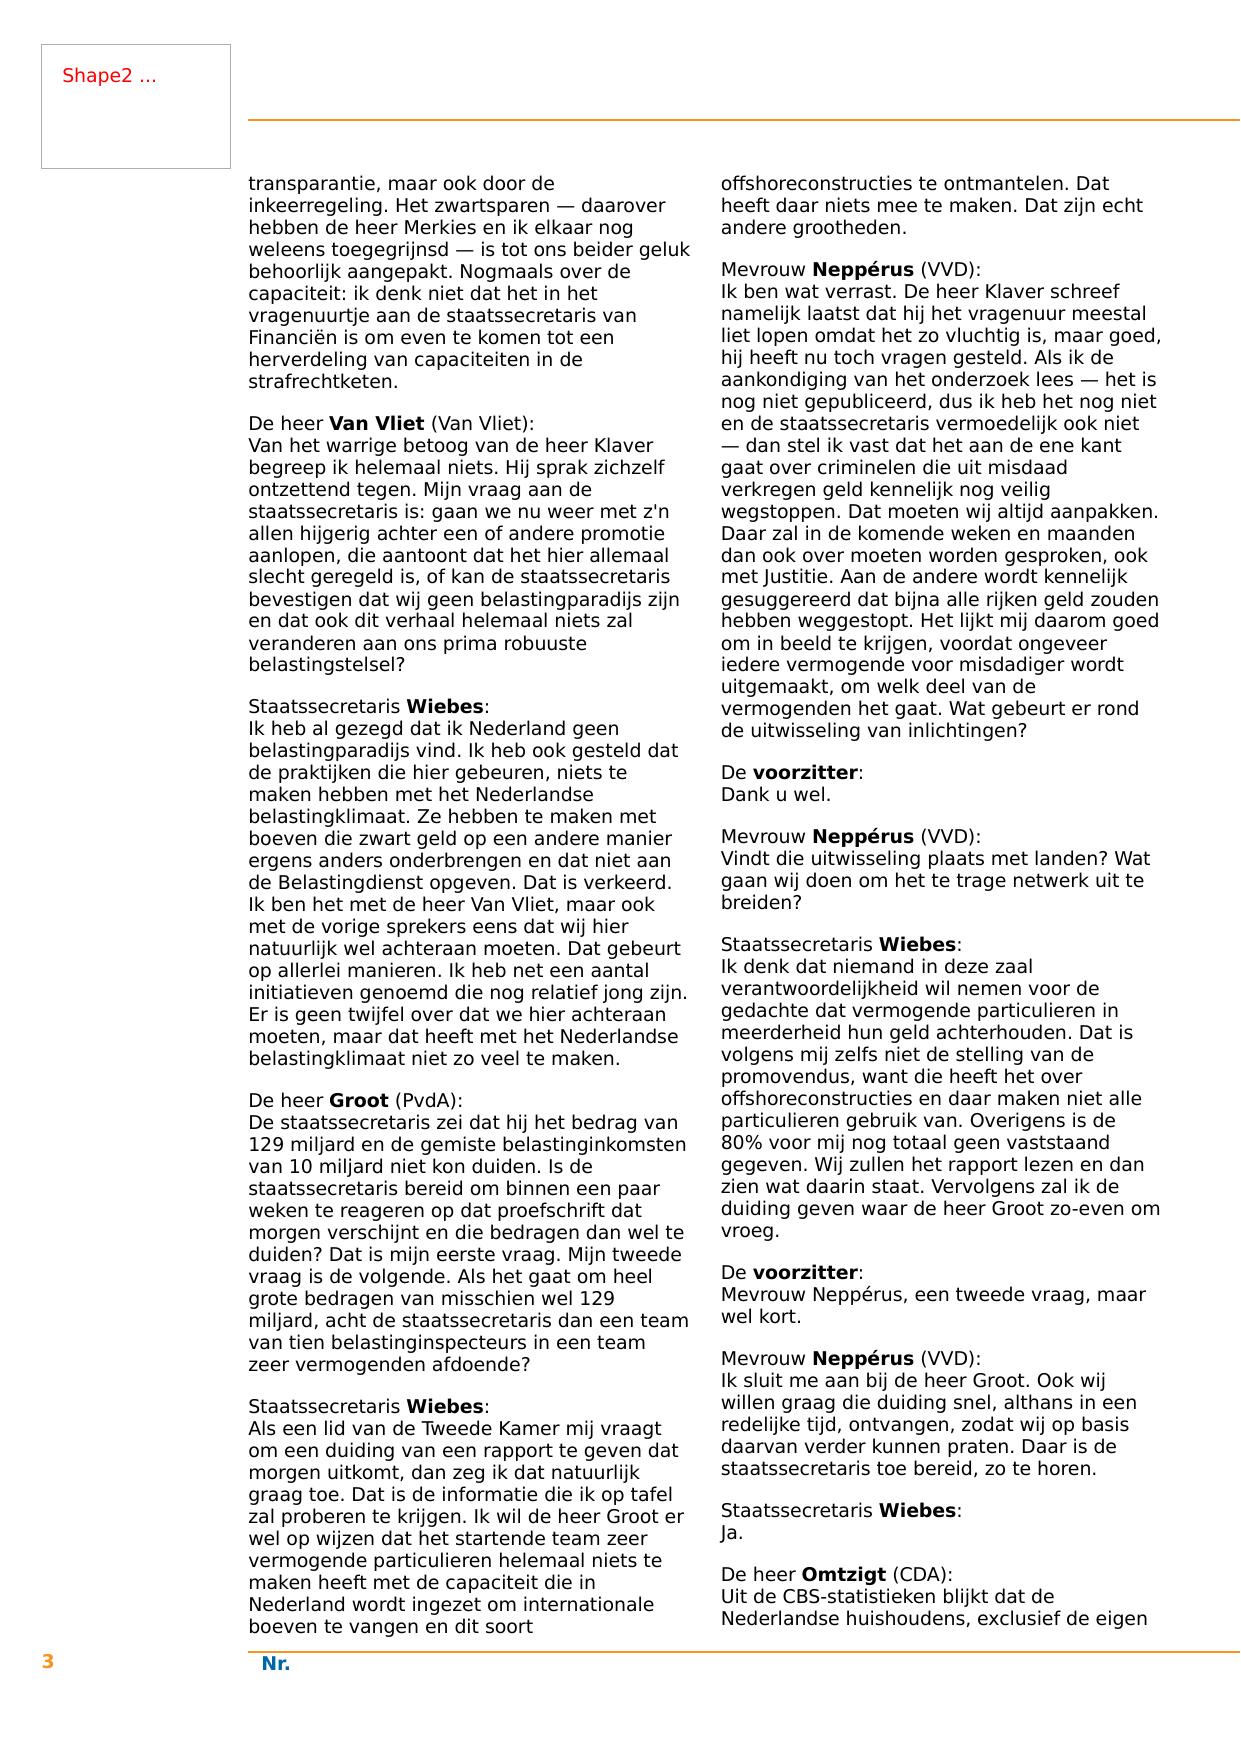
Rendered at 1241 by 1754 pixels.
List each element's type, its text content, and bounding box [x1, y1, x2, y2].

text Als een lid van de Tweede Kamer mij vraagt om een duiding van een rapport te geven dat morgen uitkomt, dan zeg ik dat natuurlijk graag toe. Dat is de informatie die ik op tafel zal proberen te krijgen. Ik wil de heer Groot er wel op wijzen dat het startende team zeer vermogende particulieren helemaal niets te maken heeft met de capaciteit die in Nederland wordt ingezet om internationale boeven te vangen en dit soort [248, 1418, 691, 1637]
text Van het warrige betoog van de heer Klaver begreep ik helemaal niets. Hij sprak zichzelf ontzettend tegen. Mijn vraag aan de staatssecretaris is: gaan we nu weer met z'n allen hijgerig achter een of andere promotie aanlopen, die aantoont dat het hier allemaal slecht geregeld is, of kan de staatssecretaris bevestigen dat wij geen belastingparadijs zijn en dat ook dit verhaal helemaal niets zal veranderen aan ons prima robuuste belastingstelsel? [248, 434, 691, 676]
text De heer Van Vliet (Van Vliet): [248, 413, 691, 434]
text Vindt die uitwisseling plaats met landen? Wat gaan wij doen om het te trage netwerk uit te breiden? [721, 848, 1163, 914]
text Ik heb al gezegd dat ik Nederland geen belastingparadijs vind. Ik heb ook gesteld dat de praktijken die hier gebeuren, niets te maken hebben met het Nederlandse belastingklimaat. Ze hebben te maken met boeven die zwart geld op een andere manier ergens anders onderbrengen en dat niet aan de Belastingdienst opgeven. Dat is verkeerd. Ik ben het met de heer Van Vliet, maar ook met de vorige sprekers eens dat wij hier natuurlijk wel achteraan moeten. Dat gebeurt op allerlei manieren. Ik heb net een aantal initiatieven genoemd die nog relatief jong zijn. Er is geen twijfel over dat we hier achteraan moeten, maar dat heeft met het Nederlandse belastingklimaat niet zo veel te maken. [248, 718, 691, 1070]
text De heer Groot (PvdA): [248, 1090, 691, 1112]
text Ik denk dat niemand in deze zaal verantwoordelijkheid wil nemen voor de gedachte dat vermogende particulieren in meerderheid hun geld achterhouden. Dat is volgens mij zelfs niet de stelling van de promovendus, want die heeft het over offshoreconstructies en daar maken niet alle particulieren gebruik van. Overigens is de 80% voor mij nog totaal geen vaststaand gegeven. Wij zullen het rapport lezen en dan zien wat daarin staat. Vervolgens zal ik de duiding geven waar de heer Groot zo-even om vroeg. [721, 956, 1163, 1242]
text Ik ben wat verrast. De heer Klaver schreef namelijk laatst dat hij het vragenuur meestal liet lopen omdat het zo vluchtig is, maar goed, hij heeft nu toch vragen gesteld. Als ik de aankondiging van het onderzoek lees — het is nog niet gepubliceerd, dus ik heb het nog niet en de staatssecretaris vermoedelijk ook niet — dan stel ik vast dat het aan de ene kant gaat over criminelen die uit misdaad verkregen geld kennelijk nog veilig wegstoppen. Dat moeten wij altijd aanpakken. Daar zal in de komende weken en maanden dan ook over moeten worden gesproken, ook met Justitie. Aan de andere wordt kennelijk gesuggereerd dat bijna alle rijken geld zouden hebben weggestopt. Het lijkt mij daarom goed om in beeld te krijgen, voordat ongeveer iedere vermogende voor misdadiger wordt uitgemaakt, om welk deel van de vermogenden het gaat. Wat gebeurt er rond de uitwisseling van inlichtingen? [721, 281, 1163, 742]
text transparantie, maar ook door de inkeerregeling. Het zwartsparen — daarover hebben de heer Merkies en ik elkaar nog weleens toegegrijnsd — is tot ons beider geluk behoorlijk aangepakt. Nogmaals over de capaciteit: ik denk niet dat het in het vragenuurtje aan de staatssecretaris van Financiën is om even te komen tot een herverdeling van capaciteiten in de strafrechtketen. [248, 173, 691, 393]
text Staatssecretaris Wiebes: [248, 1396, 691, 1418]
text Mevrouw Neppérus, een tweede vraag, maar wel kort. [721, 1284, 1163, 1328]
text Mevrouw Neppérus (VVD): [721, 826, 1163, 848]
text Mevrouw Neppérus (VVD): [721, 259, 1163, 281]
text Staatssecretaris Wiebes: [248, 696, 691, 718]
text De voorzitter: [721, 762, 1163, 784]
text De heer Omtzigt (CDA): [721, 1564, 1163, 1586]
text Dank u wel. [721, 784, 1163, 806]
text De voorzitter: [721, 1262, 1163, 1284]
text Staatssecretaris Wiebes: [721, 934, 1163, 956]
text Staatssecretaris Wiebes: [721, 1500, 1163, 1522]
text Mevrouw Neppérus (VVD): [721, 1348, 1163, 1370]
text offshoreconstructies te ontmantelen. Dat heeft daar niets mee te maken. Dat zijn echt andere grootheden. [721, 173, 1163, 239]
text Uit de CBS-statistieken blijkt dat de Nederlandse huishoudens, exclusief de eigen [721, 1586, 1163, 1629]
text De staatssecretaris zei dat hij het bedrag van 129 miljard en de gemiste belastinginkomsten van 10 miljard niet kon duiden. Is de staatssecretaris bereid om binnen een paar weken te reageren op dat proefschrift dat morgen verschijnt en die bedragen dan wel te duiden? Dat is mijn eerste vraag. Mijn tweede vraag is de volgende. Als het gaat om heel grote bedragen van misschien wel 129 miljard, acht de staatssecretaris dan een team van tien belastinginspecteurs in een team zeer vermogenden afdoende? [248, 1112, 691, 1376]
text Ik sluit me aan bij de heer Groot. Ook wij willen graag die duiding snel, althans in een redelijke tijd, ontvangen, zodat wij op basis daarvan verder kunnen praten. Daar is de staatssecretaris toe bereid, zo te horen. [721, 1370, 1163, 1480]
text Ja. [721, 1522, 1163, 1544]
